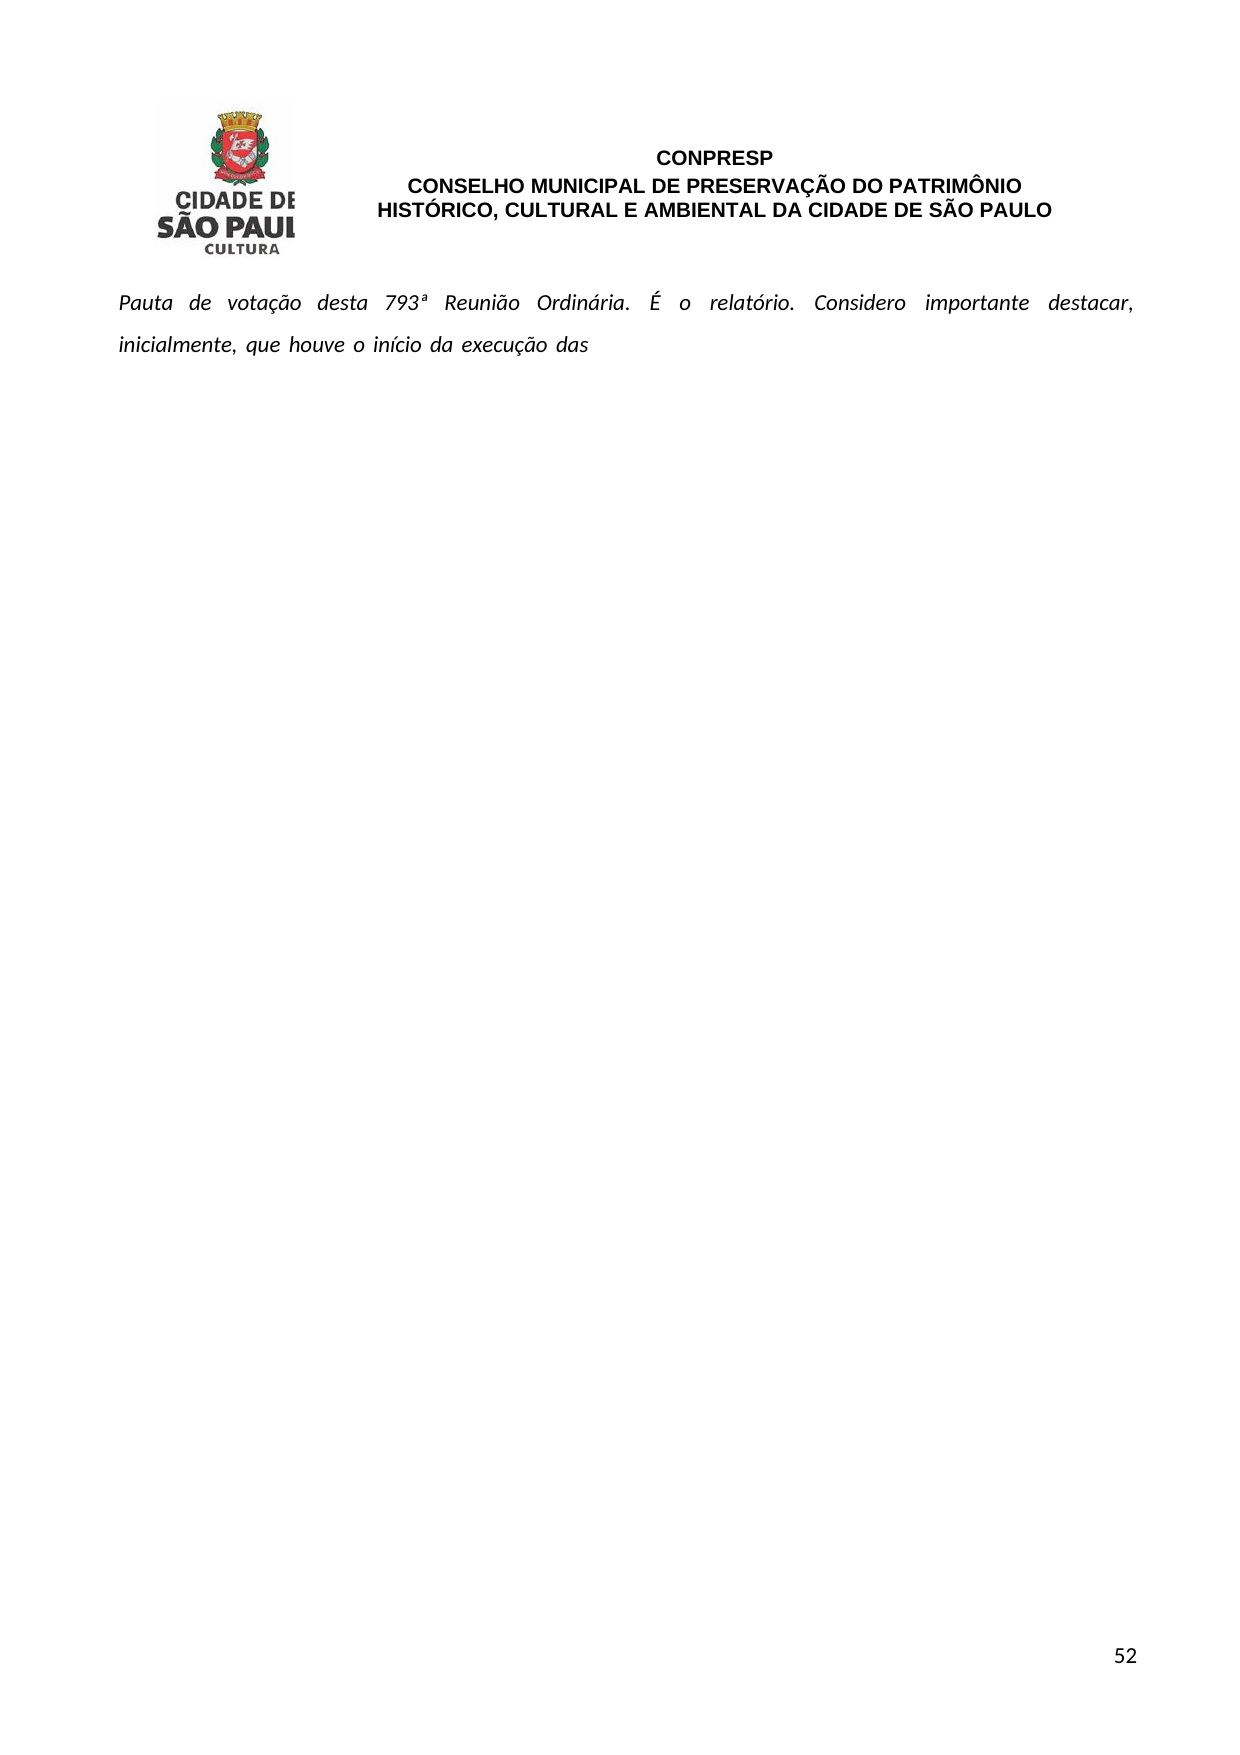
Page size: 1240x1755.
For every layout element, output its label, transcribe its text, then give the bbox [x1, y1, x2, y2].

text Pauta de votação desta 793ª Reunião Ordinária. É o relatório. Considero importante destacar, inicialmente, que houve o início da execução das [118, 288, 1135, 358]
